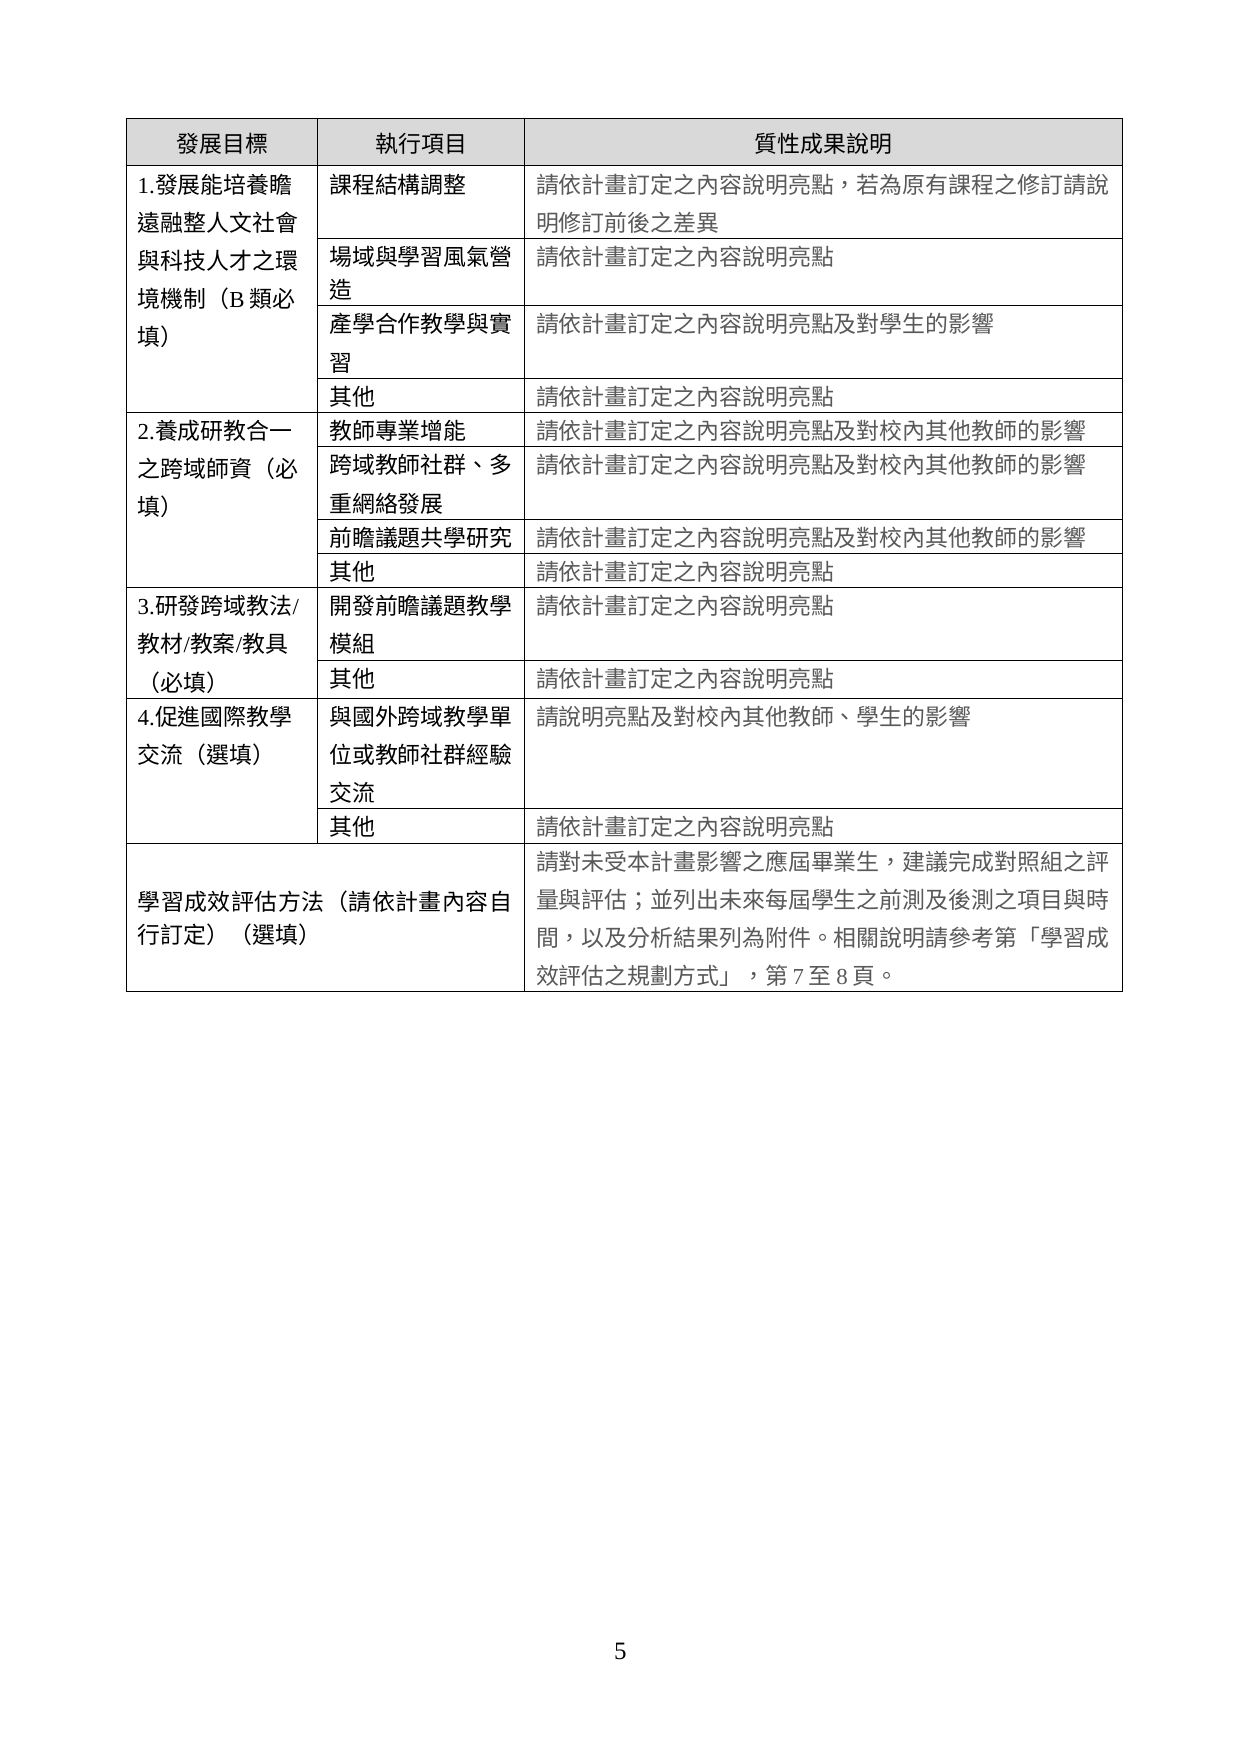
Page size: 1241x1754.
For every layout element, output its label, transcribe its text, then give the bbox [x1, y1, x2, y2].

table_cell 4.促進國際教學交流（選填） [127, 699, 317, 842]
table_cell 請依計畫訂定之內容說明亮點 [525, 554, 1122, 587]
table_cell 與國外跨域教學單位或教師社群經驗交流 [318, 699, 524, 808]
table_cell 課程結構調整 [318, 166, 524, 238]
table_cell 場域與學習風氣營造 [318, 239, 524, 305]
table_cell 教師專業增能 [318, 413, 524, 446]
table_cell 請依計畫訂定之內容說明亮點 [525, 588, 1122, 659]
table_cell 請依計畫訂定之內容說明亮點 [525, 661, 1122, 698]
table_cell 其他 [318, 809, 524, 842]
table_cell 學習成效評估方法（請依計畫內容自行訂定）（選填） [127, 844, 524, 991]
table_cell 請說明亮點及對校內其他教師、學生的影響 [525, 699, 1122, 808]
table_cell 請依計畫訂定之內容說明亮點及對學生的影響 [525, 306, 1122, 378]
table_header 發展目標 [127, 119, 317, 165]
table_cell 請依計畫訂定之內容說明亮點，若為原有課程之修訂請說明修訂前後之差異 [525, 166, 1122, 238]
table_cell 其他 [318, 661, 524, 698]
table_cell 跨域教師社群、多重網絡發展 [318, 447, 524, 519]
table_cell 前瞻議題共學研究 [318, 520, 524, 553]
table_cell 產學合作教學與實習 [318, 306, 524, 378]
table_cell 請對未受本計畫影響之應屆畢業生，建議完成對照組之評量與評估；並列出未來每屆學生之前測及後測之項目與時間，以及分析結果列為附件。相關說明請參考第「學習成效評估之規劃方式」，第7至8頁。 [525, 844, 1122, 991]
table_header 質性成果說明 [525, 119, 1122, 165]
table_cell 其他 [318, 554, 524, 587]
table_cell 2.養成研教合一之跨域師資（必填） [127, 413, 317, 587]
table_cell 請依計畫訂定之內容說明亮點 [525, 239, 1122, 305]
table_cell 1.發展能培養瞻遠融整人文社會與科技人才之環境機制（B類必填） [127, 166, 317, 412]
table_cell 請依計畫訂定之內容說明亮點 [525, 809, 1122, 842]
table_header 執行項目 [318, 119, 524, 165]
table_cell 其他 [318, 379, 524, 412]
table_cell 開發前瞻議題教學模組 [318, 588, 524, 659]
table_cell 3.研發跨域教法/教材/教案/教具（必填） [127, 588, 317, 698]
table_cell 請依計畫訂定之內容說明亮點 [525, 379, 1122, 412]
table_cell 請依計畫訂定之內容說明亮點及對校內其他教師的影響 [525, 520, 1122, 553]
table_cell 請依計畫訂定之內容說明亮點及對校內其他教師的影響 [525, 413, 1122, 446]
table_cell 請依計畫訂定之內容說明亮點及對校內其他教師的影響 [525, 447, 1122, 519]
